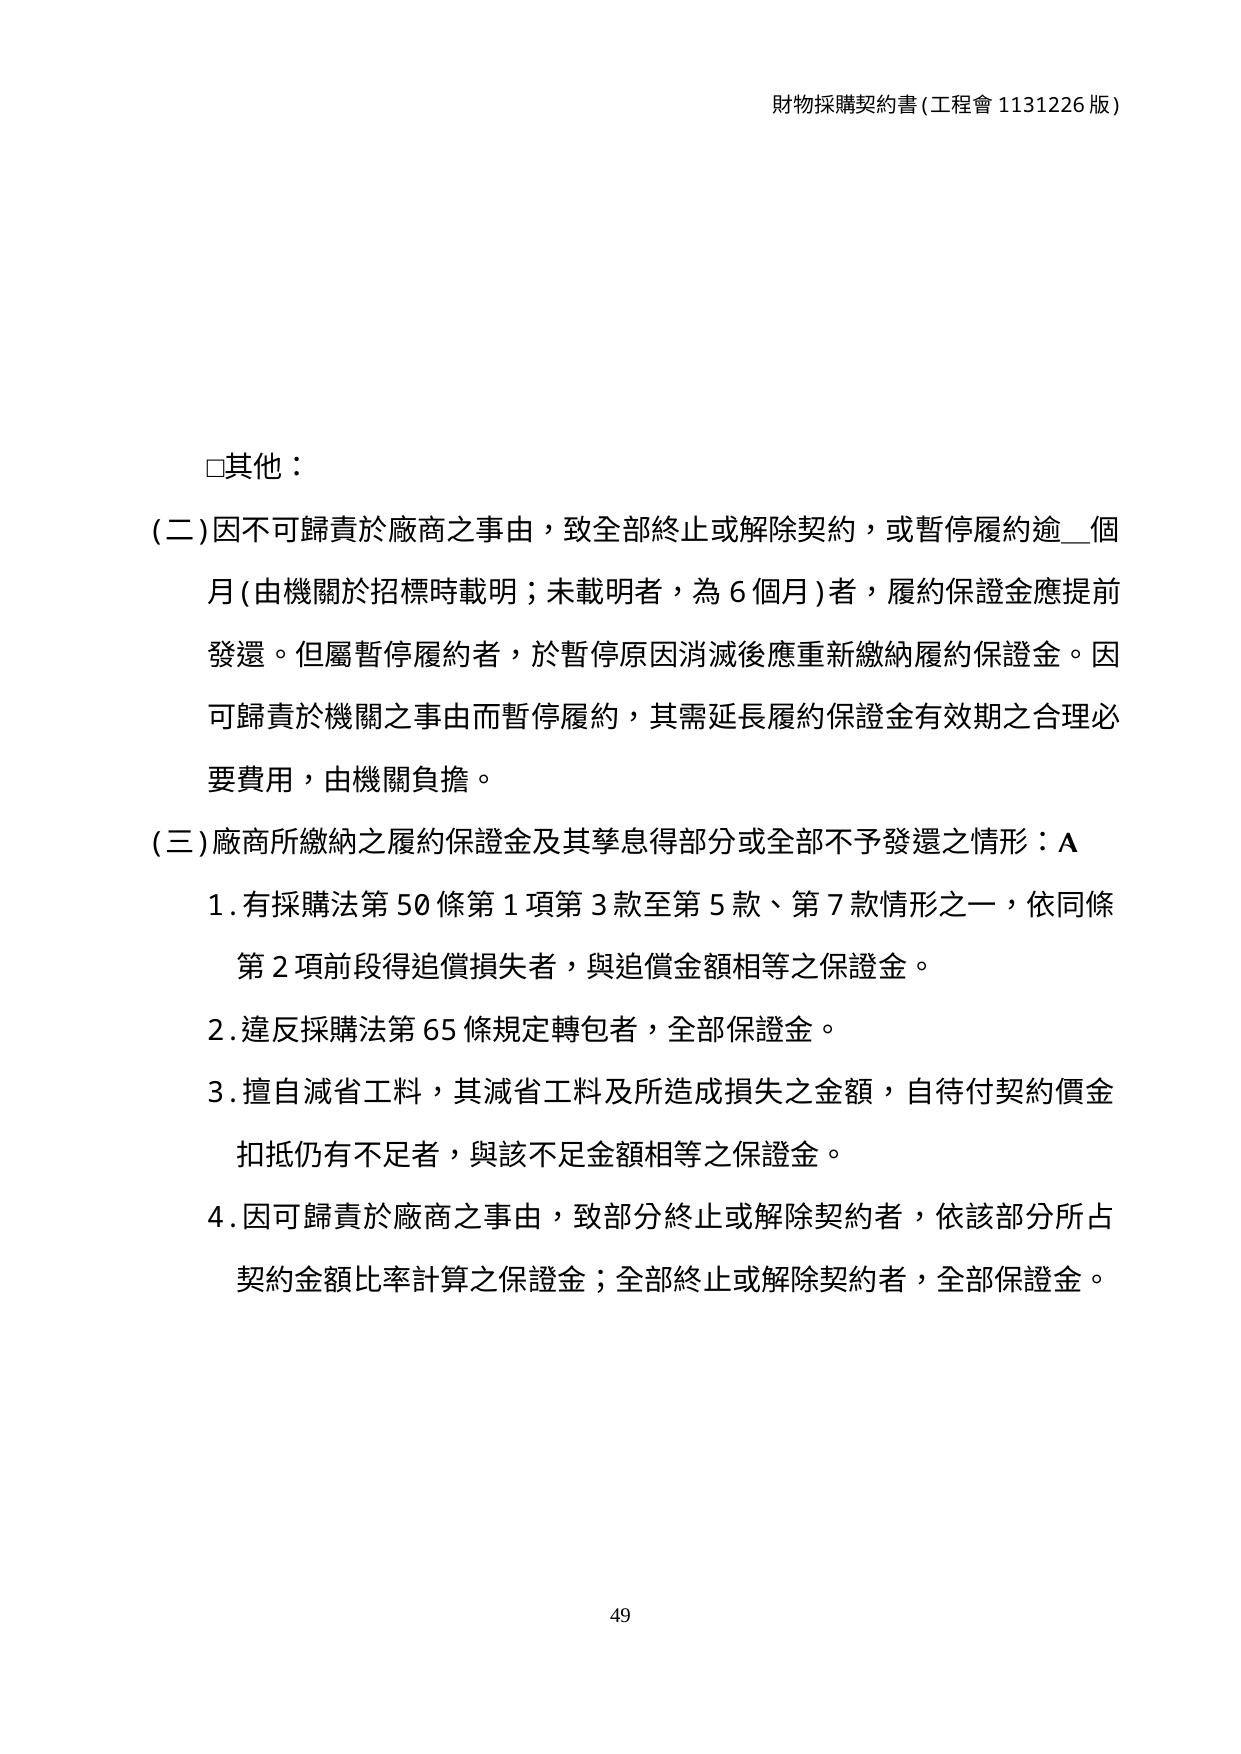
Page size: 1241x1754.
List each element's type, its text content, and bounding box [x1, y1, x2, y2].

text □其他： [207, 423, 1116, 486]
text 4.因可歸責於廠商之事由，致部分終止或解除契約者，依該部分所占契約金額比率計算之保證金；全部終止或解除契約者，全部保證金。 [207, 1173, 1116, 1298]
text 2.違反採購法第65條規定轉包者，全部保證金。 [207, 986, 1116, 1048]
text (二)因不可歸責於廠商之事由，致全部終止或解除契約，或暫停履約逾＿個月(由機關於招標時載明；未載明者，為6個月)者，履約保證金應提前發還。但屬暫停履約者，於暫停原因消滅後應重新繳納履約保證金。因可歸責於機關之事由而暫停履約，其需延長履約保證金有效期之合理必要費用，由機關負擔。 [148, 486, 1122, 798]
text 1.有採購法第50條第1項第3款至第5款、第7款情形之一，依同條第2項前段得追償損失者，與追償金額相等之保證金。 [207, 861, 1116, 986]
text 3.擅自減省工料，其減省工料及所造成損失之金額，自待付契約價金扣抵仍有不足者，與該不足金額相等之保證金。 [207, 1048, 1116, 1173]
text (三)廠商所繳納之履約保證金及其孳息得部分或全部不予發還之情形： [148, 798, 1122, 861]
